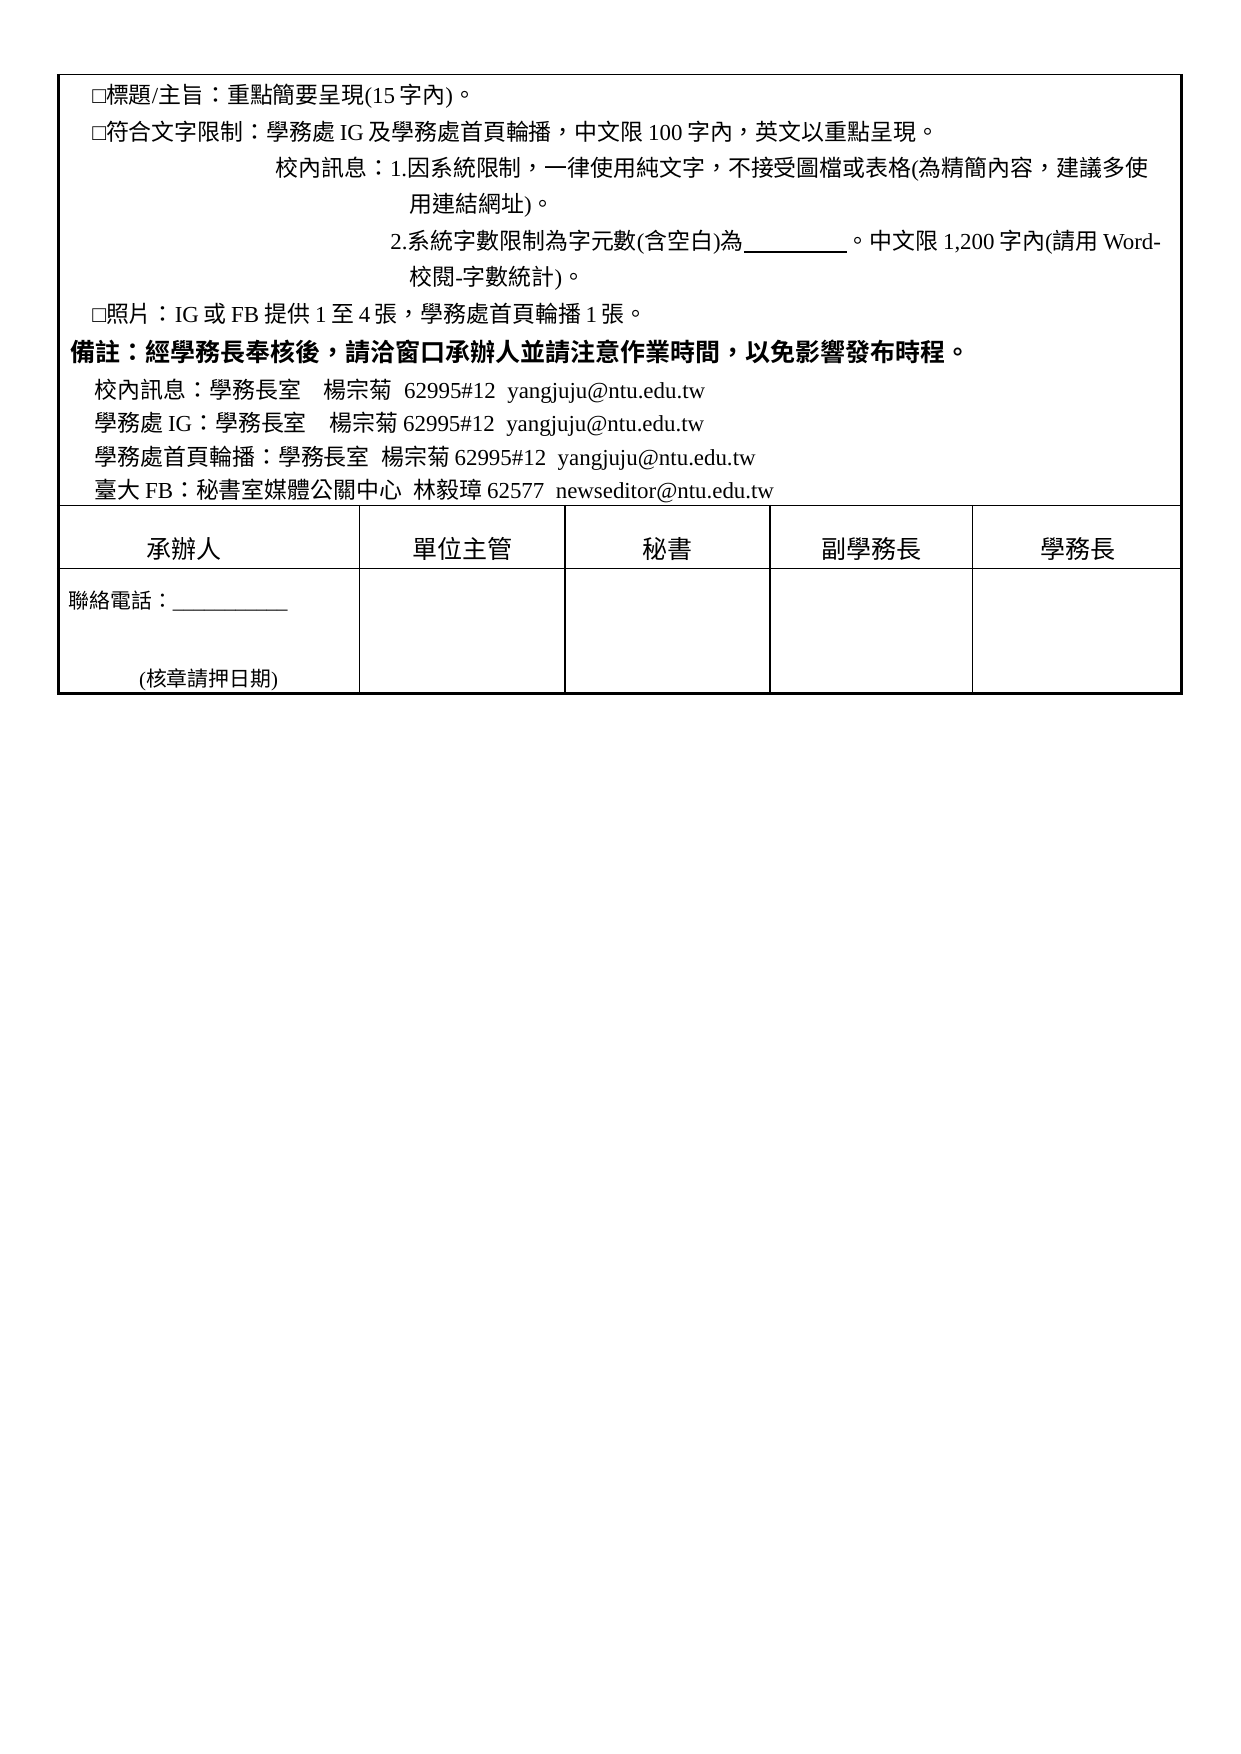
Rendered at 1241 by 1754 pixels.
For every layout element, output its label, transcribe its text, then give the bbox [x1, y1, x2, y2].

table_cell [360, 569, 564, 692]
table_cell 副學務長 [771, 506, 972, 568]
table_cell 承辦人 [60, 506, 359, 568]
table_cell [771, 569, 972, 692]
table_cell [973, 569, 1180, 692]
table_cell 單位主管 [360, 506, 564, 568]
table_cell 聯絡電話：___________ (核章請押日期) [60, 569, 359, 692]
table_cell □標題/主旨：重點簡要呈現(15字內)。 □符合文字限制：學務處IG及學務處首頁輪播，中文限100字內，英文以重點呈現。 校內訊息：1.因系統限制，一律使用純文字，不接受圖檔或表格(為精簡內容，建議多使用連結網址)。 2.系統字數限制為字元數(含空白)為 。中文限1,200字內(請用Word-校閱-字數統計)。 □照片：IG或FB 提供1至4張，學務處首頁輪播1張。 備註：經學務長奉核後，請洽窗口承辦人並請注意作業時間，以免影響發布時程。 校內訊息：學務長室 楊宗菊 62995#12 yangjuju@ntu.edu.tw 學務處IG：學務長室 楊宗菊62995#12 yangjuju@ntu.edu.tw 學務處首頁輪播：學務長室 楊宗菊62995#12 yangjuju@ntu.edu.tw 臺大FB：秘書室媒體公關中心 林毅璋62577 newseditor@ntu.edu.tw [60, 75, 1180, 505]
table_cell 學務長 [973, 506, 1180, 568]
table_cell [566, 569, 769, 692]
table_cell 秘書 [566, 506, 769, 568]
